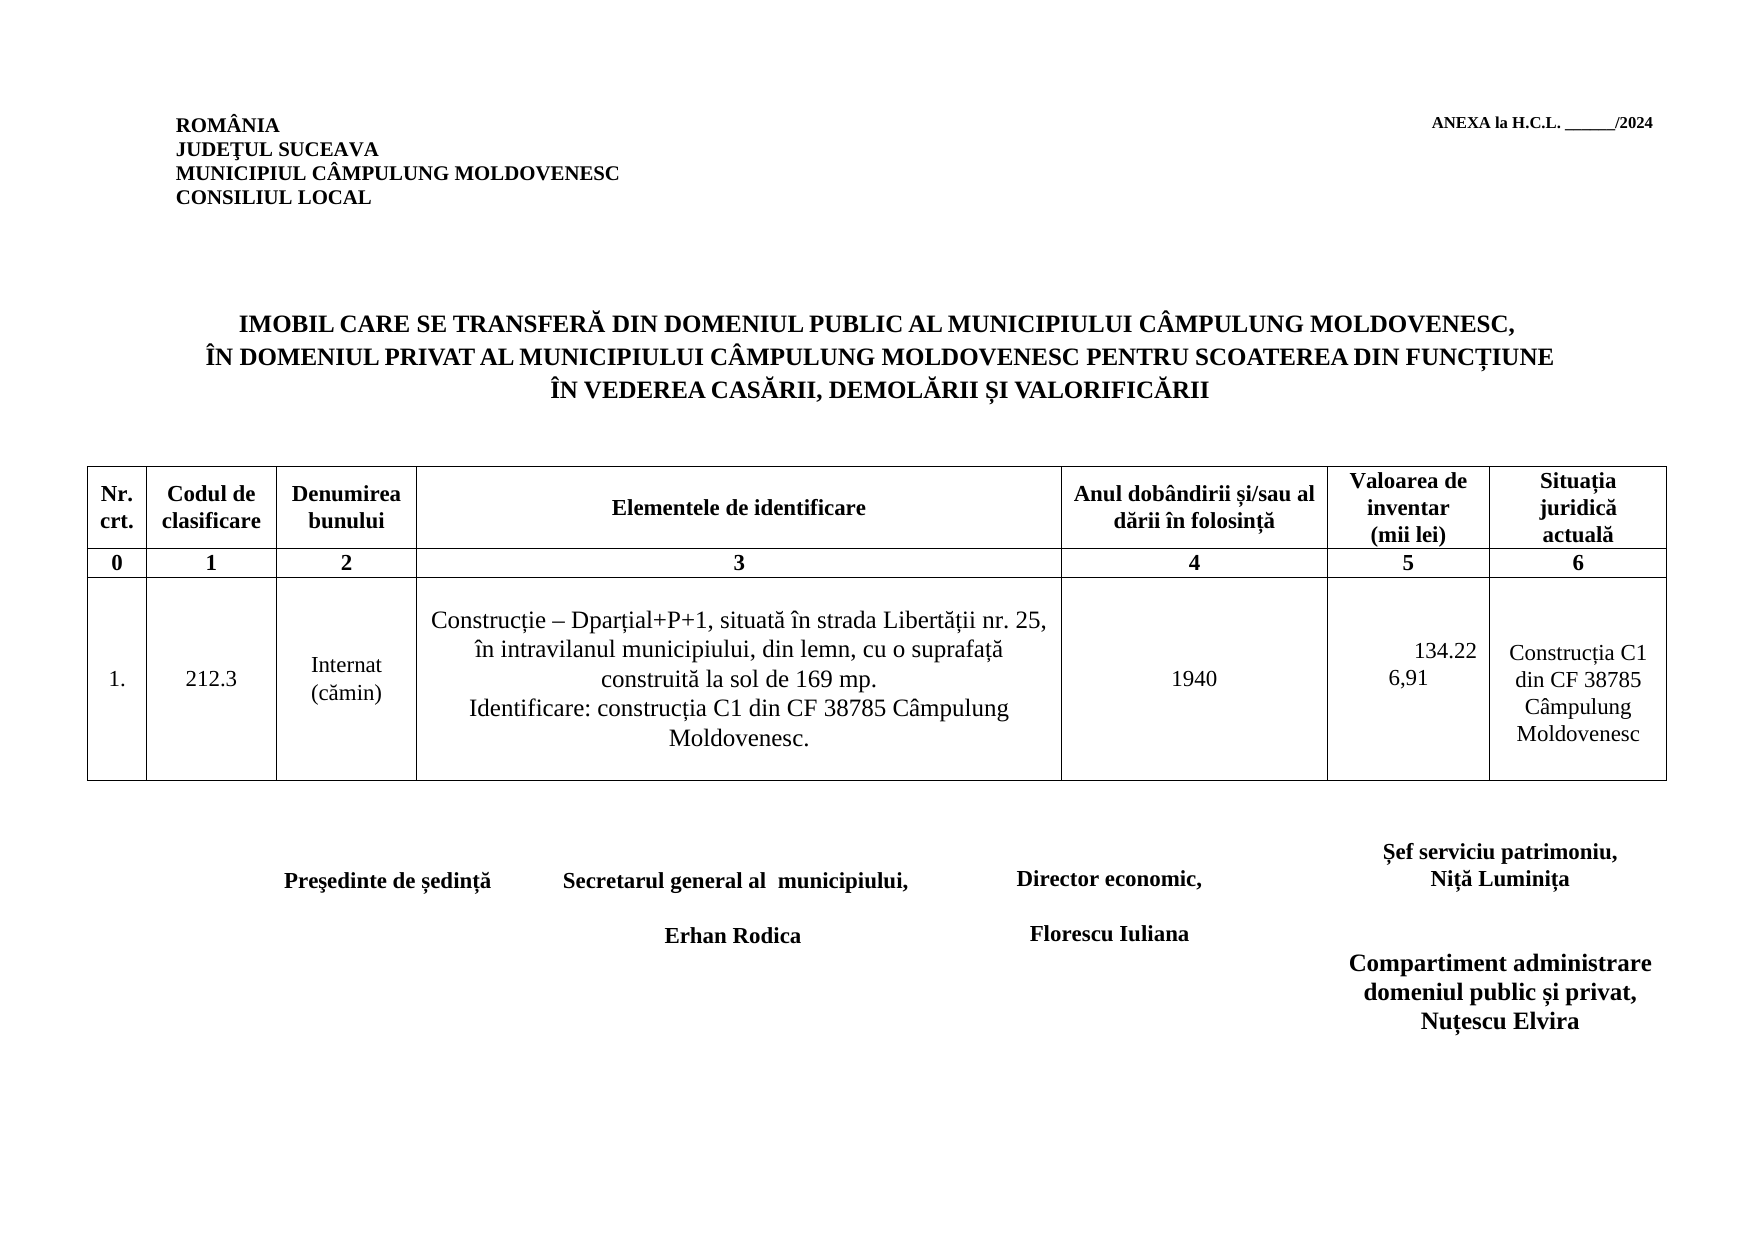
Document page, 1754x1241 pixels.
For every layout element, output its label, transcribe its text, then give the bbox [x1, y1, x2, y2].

table_cell 212.3 [147, 578, 276, 780]
table_header ANEXA la H.C.L. ______/2024 [914, 113, 1664, 281]
table_cell 6 [1490, 549, 1666, 577]
table_header Denumirea bunului [277, 467, 416, 548]
table_header Secretarul general al municipiului, Erhan Rodica [541, 810, 925, 1090]
text IMOBIL CARE SE TRANSFERĂ DIN DOMENIUL PUBLIC AL MUNICIPIULUI CÂMPULUNG MOLDOVENESC, [150, 309, 1604, 338]
table_header Anul dobândirii și/sau al dării în folosință [1062, 467, 1327, 548]
table_header Nr.crt. [88, 467, 146, 548]
table_cell 5 [1328, 549, 1489, 577]
table_header Situația juridică actuală [1490, 467, 1666, 548]
table_cell Internat (cămin) [277, 578, 416, 780]
table_header ROMÂNIA JUDEŢUL SUCEAVA MUNICIPIUL CÂMPULUNG MOLDOVENESC CONSILIUL LOCAL [164, 113, 914, 281]
table_cell 1 [147, 549, 276, 577]
table_header Elementele de identificare [417, 467, 1061, 548]
table_header Preşedinte de ședință [234, 810, 541, 1090]
text ÎN VEDEREA CASĂRII, DEMOLĂRII ȘI VALORIFICĂRII [150, 375, 1604, 404]
table_cell 1. [88, 578, 146, 780]
table_cell 4 [1062, 549, 1327, 577]
table_cell 1940 [1062, 578, 1327, 780]
table_cell 0 [88, 549, 146, 577]
table_cell Construcția C1 din CF 38785 Câmpulung Moldovenesc [1490, 578, 1666, 780]
table_cell Construcție – Dparțial+P+1, situată în strada Libertății nr. 25, în intravilanul municipiului, din lemn, cu o suprafață construită la sol de 169 mp. Identificare: construcția C1 din CF 38785 Câmpulung Moldovenesc. [417, 578, 1061, 780]
table_header Șef serviciu patrimoniu, Niță Luminița Compartiment administrare domeniul public și privat, Nuțescu Elvira [1294, 810, 1706, 1090]
table_header Codul de clasificare [147, 467, 276, 548]
table_cell 134.226,91 [1328, 578, 1489, 780]
text ÎN DOMENIUL PRIVAT AL MUNICIPIULUI CÂMPULUNG MOLDOVENESC PENTRU SCOATEREA DIN FUNCȚIUNE [150, 342, 1604, 371]
table_cell 2 [277, 549, 416, 577]
table_header Director economic, Florescu Iuliana [925, 810, 1294, 1090]
table_header Valoarea de inventar (mii lei) [1328, 467, 1489, 548]
table_cell 3 [417, 549, 1061, 577]
